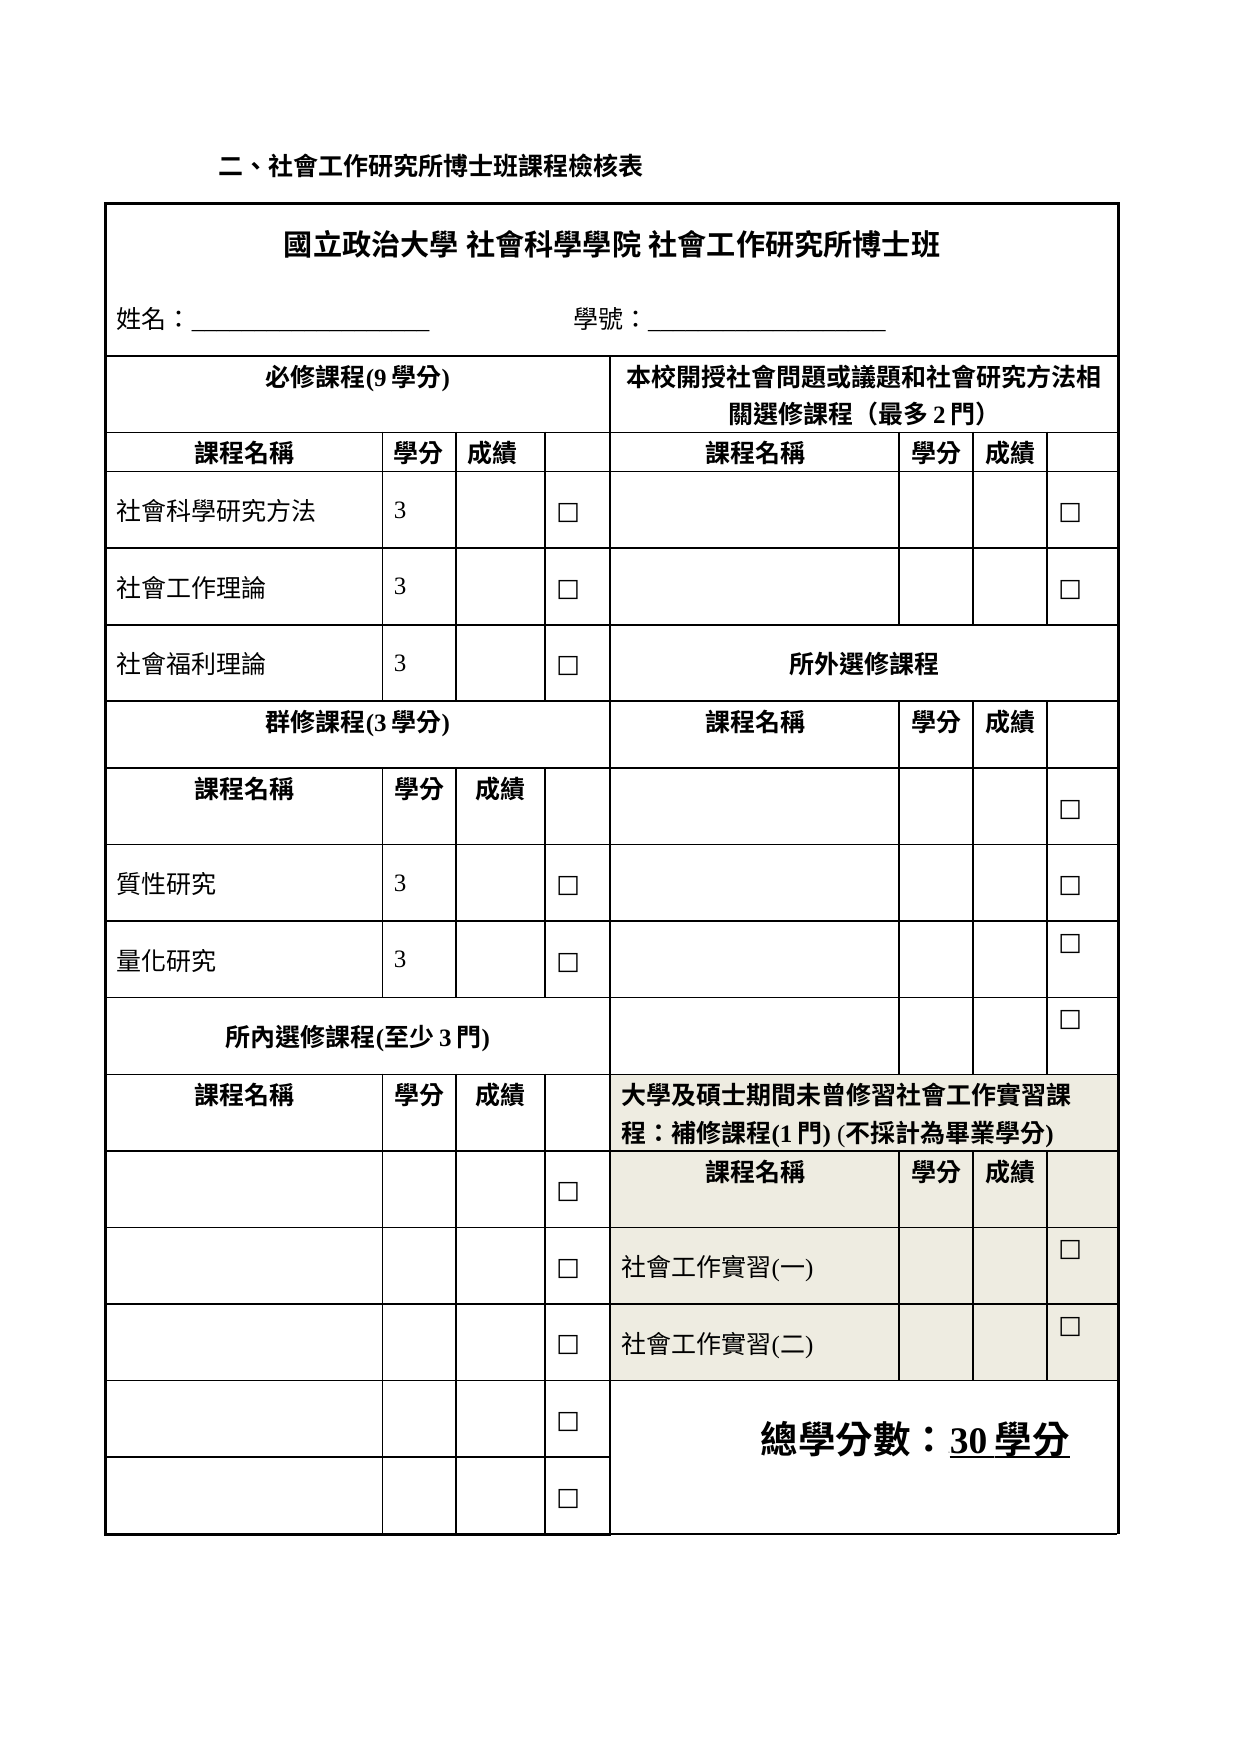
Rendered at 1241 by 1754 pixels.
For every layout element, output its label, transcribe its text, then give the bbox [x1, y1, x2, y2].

table_cell 成績 [974, 433, 1046, 471]
table_cell □ [546, 626, 609, 700]
table_cell [611, 922, 898, 997]
table_cell 課程名稱 [611, 1152, 898, 1227]
table_cell [457, 1381, 544, 1456]
table_cell [611, 845, 898, 920]
table_cell 3 [383, 845, 455, 920]
table_cell 群修課程(3學分) [107, 702, 609, 767]
table_cell □ [546, 845, 609, 920]
table_cell [457, 472, 544, 547]
table_cell □ [546, 922, 609, 997]
table_cell [974, 769, 1046, 844]
table_cell 質性研究 [107, 845, 382, 920]
table_cell [900, 472, 972, 547]
table_cell 學分 [383, 769, 455, 844]
table_cell [974, 472, 1046, 547]
table_cell 課程名稱 [107, 769, 382, 844]
table_cell □ [546, 472, 609, 547]
table_cell □ [1048, 998, 1117, 1073]
table_cell 課程名稱 [611, 433, 898, 471]
table_cell 總學分數：U30學分 [611, 1381, 1117, 1533]
table_header 國立政治大學 社會科學學院 社會工作研究所博士班 姓名：___________________ 學號：___________________ [107, 205, 1117, 355]
table_cell 學分 [900, 1152, 972, 1227]
table_cell [611, 998, 898, 1073]
table_cell □ [1048, 472, 1117, 547]
table_cell 課程名稱 [107, 433, 382, 471]
table_cell [974, 922, 1046, 997]
table_cell 學分 [383, 433, 455, 471]
table_cell □ [1048, 1305, 1117, 1380]
table_cell [974, 1228, 1046, 1303]
table_cell [383, 1381, 455, 1456]
table_cell 所內選修課程(至少3門) [107, 998, 609, 1073]
table_cell [974, 549, 1046, 624]
table_cell [383, 1228, 455, 1303]
table_cell 社會工作實習(二) [611, 1305, 898, 1380]
table_cell □ [1048, 922, 1117, 997]
table_cell 3 [383, 472, 455, 547]
table_cell [107, 1458, 382, 1533]
table_cell [1048, 433, 1117, 471]
table_cell □ [1048, 1228, 1117, 1303]
table_cell [900, 1228, 972, 1303]
table_cell [457, 626, 544, 700]
table_cell 3 [383, 549, 455, 624]
table_cell [107, 1305, 382, 1380]
table_cell 社會工作實習(一) [611, 1228, 898, 1303]
table_cell [457, 549, 544, 624]
table_cell □ [1048, 549, 1117, 624]
table_cell [974, 1305, 1046, 1380]
table_cell [107, 1381, 382, 1456]
table_cell [611, 549, 898, 624]
table_cell 社會科學研究方法 [107, 472, 382, 547]
table_cell [457, 1458, 544, 1533]
table_cell [457, 1305, 544, 1380]
table_cell □ [546, 1458, 609, 1533]
table_cell [457, 845, 544, 920]
table_cell 大學及碩士期間未曾修習社會工作實習課程：補修課程(1門) (不採計為畢業學分) [611, 1075, 1117, 1150]
table_cell [900, 922, 972, 997]
table_cell [611, 472, 898, 547]
table_cell □ [546, 1305, 609, 1380]
table_cell 學分 [383, 1075, 455, 1150]
table_cell 學分 [900, 433, 972, 471]
table_cell 3 [383, 922, 455, 997]
table_cell [1048, 1152, 1117, 1227]
table_cell 成績 [457, 1075, 544, 1150]
table_cell [900, 998, 972, 1073]
table_cell [900, 549, 972, 624]
table_cell [383, 1152, 455, 1227]
table_cell 3 [383, 626, 455, 700]
table_cell 量化研究 [107, 922, 382, 997]
table_cell 成績 [974, 702, 1046, 767]
table_cell □ [546, 1381, 609, 1456]
table_cell □ [546, 1152, 609, 1227]
table_cell [900, 769, 972, 844]
table_cell [383, 1305, 455, 1380]
table_cell 成績 [974, 1152, 1046, 1227]
table_cell [457, 1152, 544, 1227]
table_cell □ [1048, 845, 1117, 920]
table_cell [546, 769, 609, 844]
table_cell 社會工作理論 [107, 549, 382, 624]
table_cell [383, 1458, 455, 1533]
table_cell [546, 433, 609, 471]
table_cell [107, 1152, 382, 1227]
table_cell 學分 [900, 702, 972, 767]
table_cell □ [1048, 769, 1117, 844]
table_cell [546, 1075, 609, 1150]
table_cell 成績 [457, 769, 544, 844]
table_cell [107, 1228, 382, 1303]
table_cell [974, 845, 1046, 920]
table_cell [900, 845, 972, 920]
table_cell [457, 1228, 544, 1303]
table_cell 必修課程(9學分) [107, 357, 609, 432]
table_cell 成績 [457, 433, 544, 471]
table_cell [974, 998, 1046, 1073]
table_cell [611, 769, 898, 844]
table_cell 所外選修課程 [611, 626, 1117, 700]
table_cell [457, 922, 544, 997]
table_cell 社會福利理論 [107, 626, 382, 700]
table_cell [900, 1305, 972, 1380]
table_cell [1048, 702, 1117, 767]
table_cell 課程名稱 [107, 1075, 382, 1150]
table_cell 本校開授社會問題或議題和社會研究方法相關選修課程（最多2門） [611, 357, 1117, 432]
table_cell □ [546, 549, 609, 624]
table_cell 課程名稱 [611, 702, 898, 767]
subtitle 二、社會工作研究所博士班課程檢核表 [218, 146, 1122, 183]
table_cell □ [546, 1228, 609, 1303]
